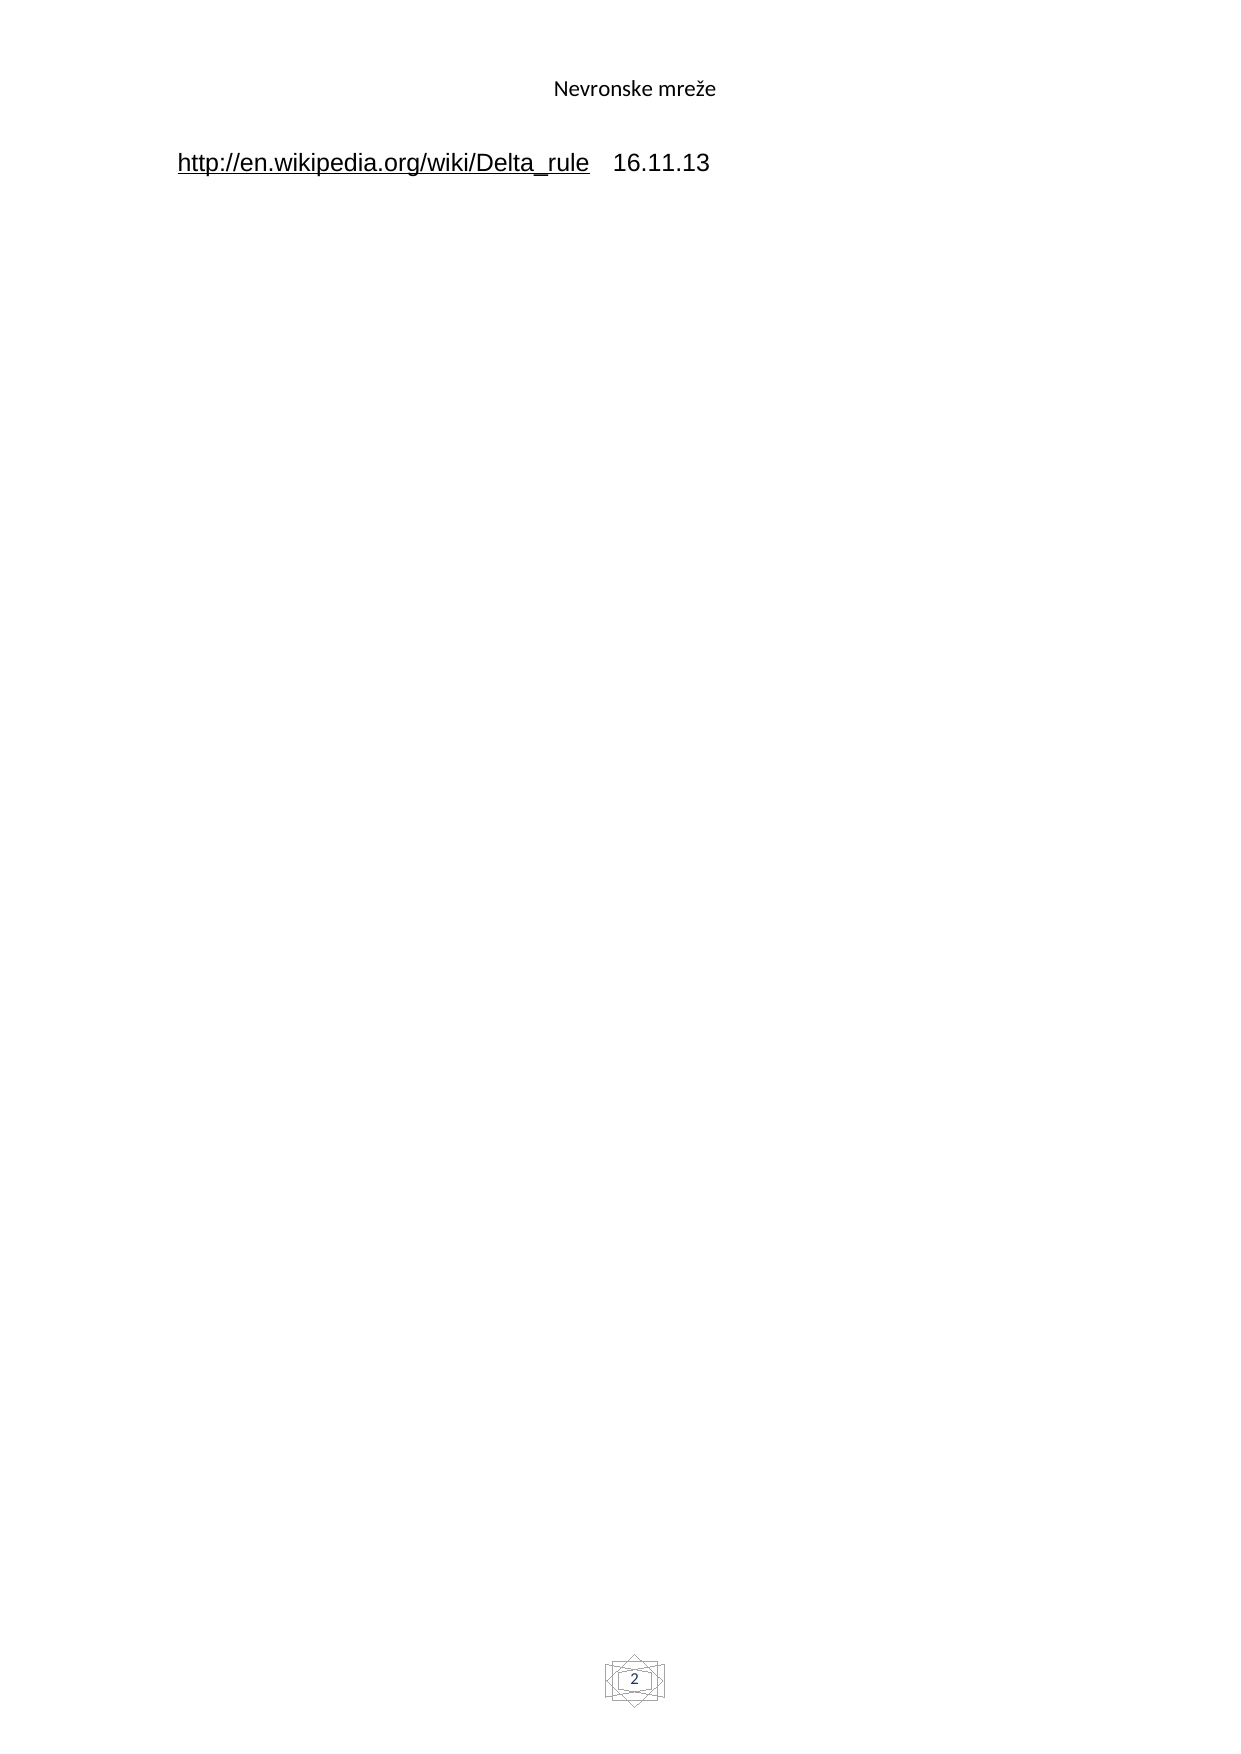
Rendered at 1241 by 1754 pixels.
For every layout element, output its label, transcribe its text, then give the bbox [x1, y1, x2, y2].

text http://en.wikipedia.org/wiki/Delta_rule 16.11.13 [177, 148, 1092, 176]
